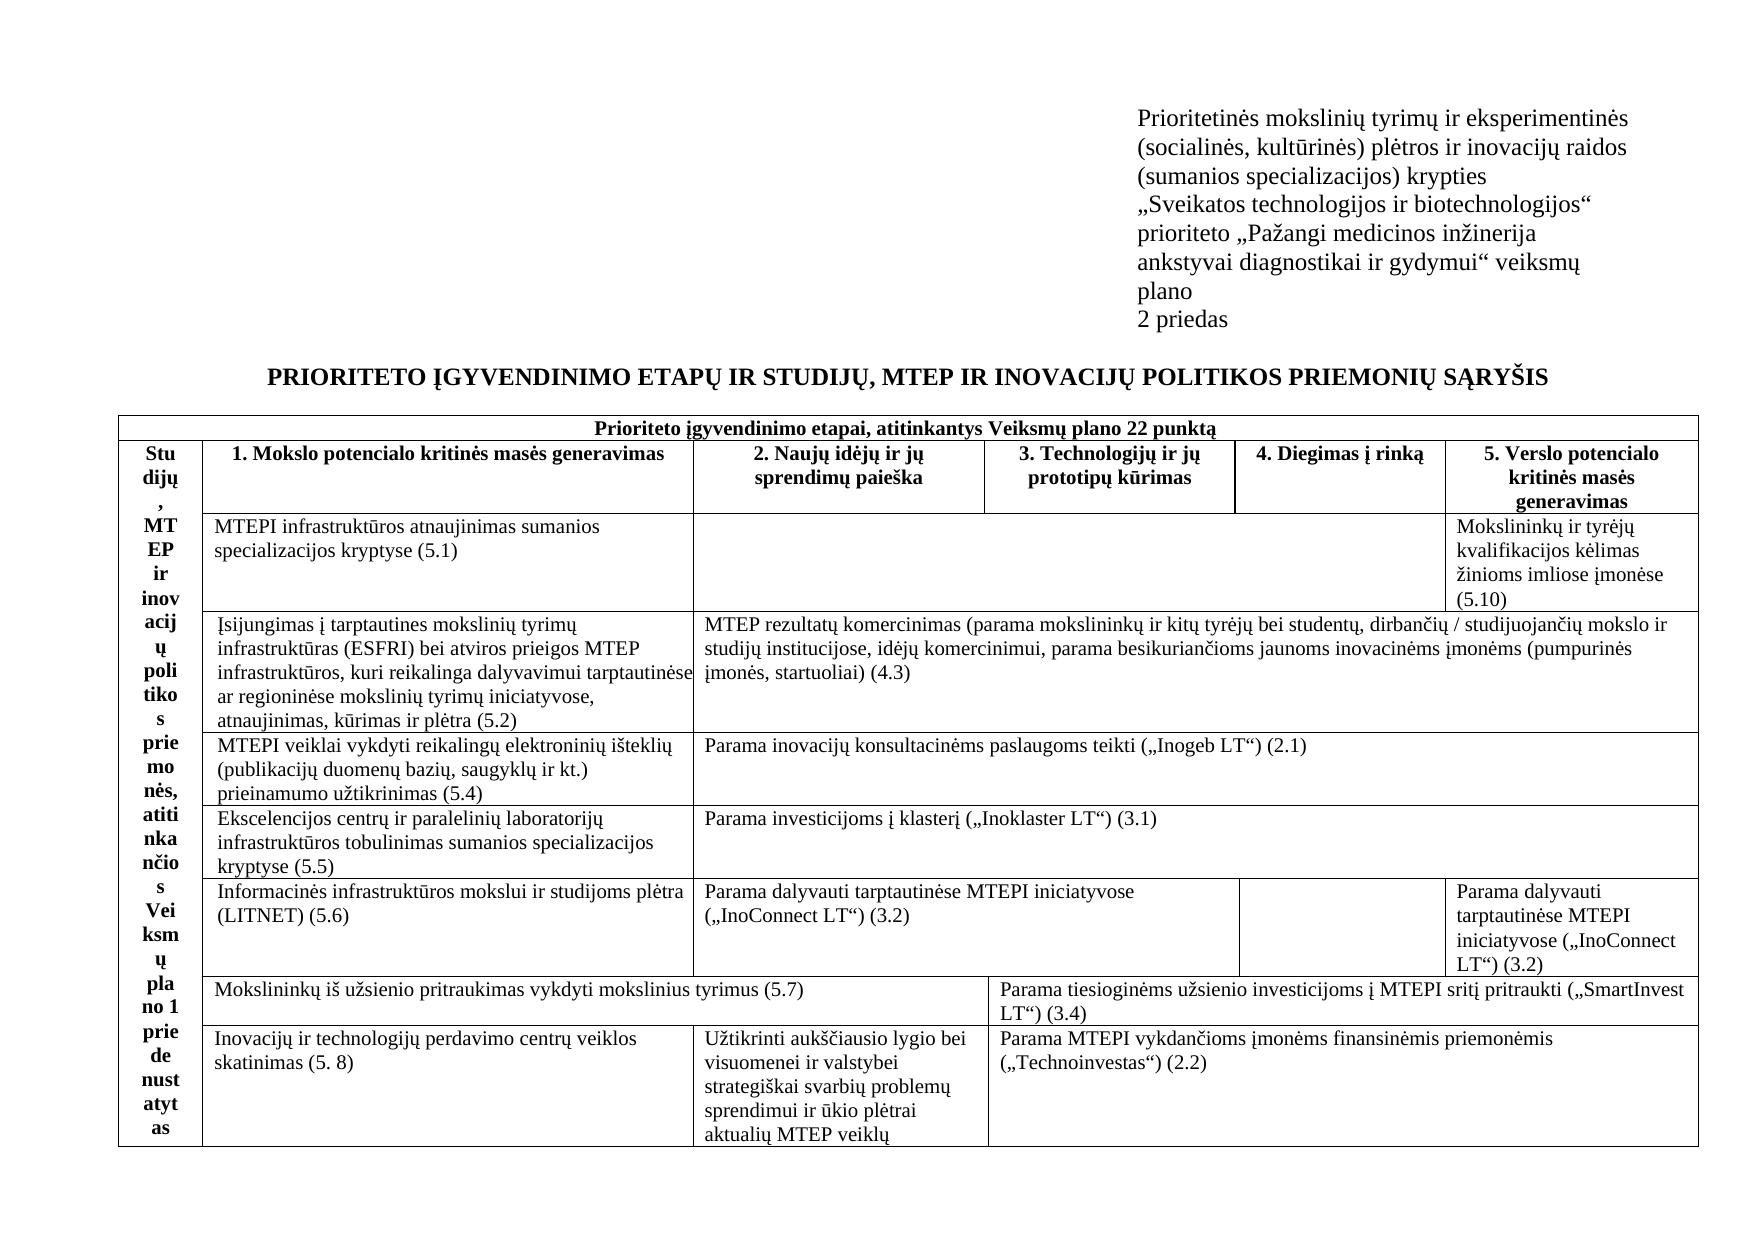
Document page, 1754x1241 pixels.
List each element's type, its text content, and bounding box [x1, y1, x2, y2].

text 2 priedas [118, 304, 1698, 333]
table_cell [694, 514, 1445, 611]
table_cell Parama MTEPI vykdančioms įmonėms finansinėmis priemonėmis („Technoinvestas“) (2.2) [989, 1026, 1698, 1146]
text Prioritetinės mokslinių tyrimų ir eksperimentinės [118, 103, 1698, 132]
table_cell 1. Mokslo potencialo kritinės masės generavimas [203, 441, 693, 513]
table_cell Parama tiesioginėms užsienio investicijoms į MTEPI sritį pritraukti („SmartInvest LT“) (3.4) [989, 977, 1698, 1025]
table_cell Inovacijų ir technologijų perdavimo centrų veiklos skatinimas (5. 8) [203, 1026, 693, 1146]
text (socialinės, kultūrinės) plėtros ir inovacijų raidos [118, 132, 1698, 161]
table_cell MTEP rezultatų komercinimas (parama mokslininkų ir kitų tyrėjų bei studentų, dirbančių / studijuojančių mokslo ir studijų institucijose, idėjų komercinimui, parama besikuriančioms jaunoms inovacinėms įmonėms (pumpurinės įmonės, startuoliai) (4.3) [694, 612, 1698, 732]
table_cell Mokslininkų iš užsienio pritraukimas vykdyti mokslinius tyrimus (5.7) [203, 977, 988, 1025]
table_cell Parama inovacijų konsultacinėms paslaugoms teikti („Inogeb LT“) (2.1) [694, 733, 1698, 805]
table_cell Parama dalyvauti tarptautinėse MTEPI iniciatyvose („InoConnect LT“) (3.2) [1446, 879, 1698, 976]
table_cell MTEPI infrastruktūros atnaujinimas sumanios specializacijos kryptyse (5.1) [203, 514, 693, 611]
text PRIORITETO ĮGYVENDINIMO ETAPŲ IR STUDIJŲ, MTEP IR INOVACIJŲ POLITIKOS PRIEMONIŲ SĄRYŠIS [118, 362, 1698, 391]
text „Sveikatos technologijos ir biotechnologijos“ [118, 189, 1698, 218]
table_cell 4. Diegimas į rinką [1236, 441, 1445, 513]
table_cell Ekscelencijos centrų ir paralelinių laboratorijų infrastruktūros tobulinimas sumanios specializacijos kryptyse (5.5) [203, 806, 693, 878]
table_cell [1240, 879, 1445, 976]
table_cell 5. Verslo potencialo kritinės masės generavimas [1446, 441, 1698, 513]
table_cell Įsijungimas į tarptautines mokslinių tyrimų infrastruktūras (ESFRI) bei atviros prieigos MTEP infrastruktūros, kuri reikalinga dalyvavimui tarptautinėse ar regioninėse mokslinių tyrimų iniciatyvose, atnaujinimas, kūrimas ir plėtra (5.2) [203, 612, 693, 732]
table_cell Parama investicijoms į klasterį („Inoklaster LT“) (3.1) [694, 806, 1698, 878]
text plano [118, 276, 1698, 304]
table_cell Mokslininkų ir tyrėjų kvalifikacijos kėlimas žinioms imliose įmonėse (5.10) [1446, 514, 1698, 611]
text prioriteto „Pažangi medicinos inžinerija [118, 218, 1698, 247]
table_cell Užtikrinti aukščiausio lygio bei visuomenei ir valstybei strategiškai svarbių problemų sprendimui ir ūkio plėtrai aktualių MTEP veiklų [694, 1026, 988, 1146]
text (sumanios specializacijos) krypties [118, 161, 1698, 189]
table_header Prioriteto įgyvendinimo etapai, atitinkantys Veiksmų plano 22 punktą [119, 416, 1698, 440]
table_cell MTEPI veiklai vykdyti reikalingų elektroninių išteklių (publikacijų duomenų bazių, saugyklų ir kt.) prieinamumo užtikrinimas (5.4) [203, 733, 693, 805]
table_cell Studijų, MTEP ir inovacijų politikos priemonės, atitinkančios Veiksmų plano 1 priede nustatytas [119, 441, 202, 1146]
table_cell Parama dalyvauti tarptautinėse MTEPI iniciatyvose („InoConnect LT“) (3.2) [694, 879, 1239, 976]
text ankstyvai diagnostikai ir gydymui“ veiksmų [118, 247, 1698, 276]
table_cell Informacinės infrastruktūros mokslui ir studijoms plėtra (LITNET) (5.6) [203, 879, 693, 976]
table_cell 2. Naujų idėjų ir jų sprendimų paieška [694, 441, 984, 513]
table_cell 3. Technologijų ir jų prototipų kūrimas [985, 441, 1234, 513]
